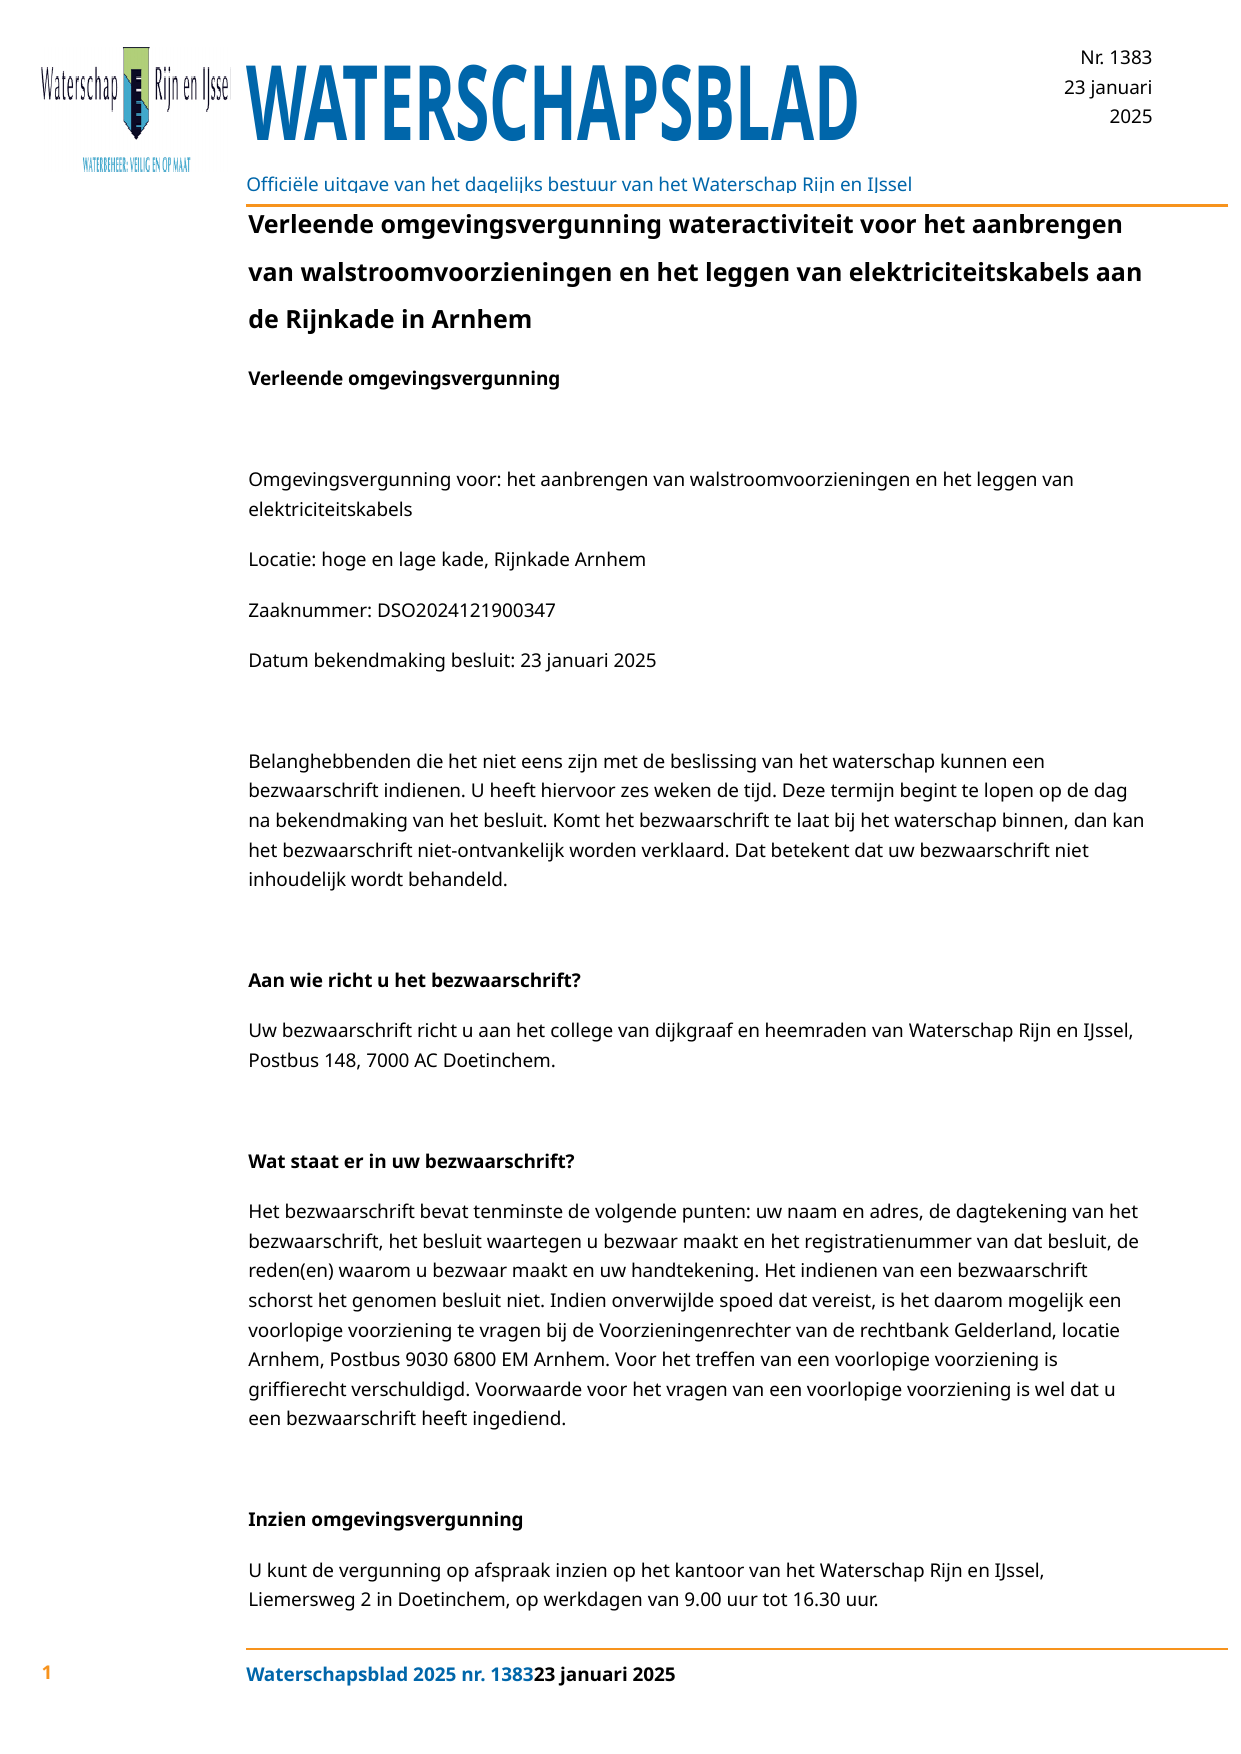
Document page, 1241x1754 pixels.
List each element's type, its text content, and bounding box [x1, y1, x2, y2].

text Inzien omgevingsvergunning [248, 1506, 1152, 1532]
text Verleende omgevingsvergunning [248, 366, 1152, 391]
text Datum bekendmaking besluit: 23 januari 2025 [248, 647, 1152, 673]
text U kunt de vergunning op afspraak inzien op het kantoor van het Waterschap Rijn en IJssel, Liemersweg 2 in Doetinchem, op werkdagen van 9.00 uur tot 16.30 uur. [248, 1557, 1152, 1612]
text Omgevingsvergunning voor: het aanbrengen van walstroomvoorzieningen en het leggen van elektriciteitskabels [248, 466, 1152, 522]
text Belanghebbenden die het niet eens zijn met de beslissing van het waterschap kunnen een bezwaarschrift indienen. U heeft hiervoor zes weken de tijd. Deze termijn begint te lopen op de dag na bekendmaking van het besluit. Komt het bezwaarschrift te laat bij het waterschap binnen, dan kan het bezwaarschrift niet-ontvankelijk worden verklaard. Dat betekent dat uw bezwaarschrift niet inhoudelijk wordt behandeld. [248, 748, 1152, 892]
text Het bezwaarschrift bevat tenminste de volgende punten: uw naam en adres, de dagtekening van het bezwaarschrift, het besluit waartegen u bezwaar maakt en het registratienummer van dat besluit, de reden(en) waarom u bezwaar maakt en uw handtekening. Het indienen van een bezwaarschrift schorst het genomen besluit niet. Indien onverwijlde spoed dat vereist, is het daarom mogelijk een voorlopige voorziening te vragen bij de Voorzieningenrechter van de rechtbank Gelderland, locatie Arnhem, Postbus 9030 6800 EM Arnhem. Voor het treffen van een voorlopige voorziening is griffierecht verschuldigd. Voorwaarde voor het vragen van een voorlopige voorziening is wel dat u een bezwaarschrift heeft ingediend. [248, 1198, 1152, 1431]
picture [41, 47, 231, 172]
text Aan wie richt u het bezwaarschrift? [248, 967, 1152, 993]
text Verleende omgevingsvergunning wateractiviteit voor het aanbrengen van walstroomvoorzieningen en het leggen van elektriciteitskabels aan de Rijnkade in Arnhem [248, 207, 1152, 336]
text Zaaknummer: DSO2024121900347 [248, 597, 1152, 622]
text Wat staat er in uw bezwaarschrift? [248, 1148, 1152, 1174]
text Locatie: hoge en lage kade, Rijnkade Arnhem [248, 546, 1152, 572]
text Uw bezwaarschrift richt u aan het college van dijkgraaf en heemraden van Waterschap Rijn en IJssel, Postbus 148, 7000 AC Doetinchem. [248, 1018, 1152, 1073]
